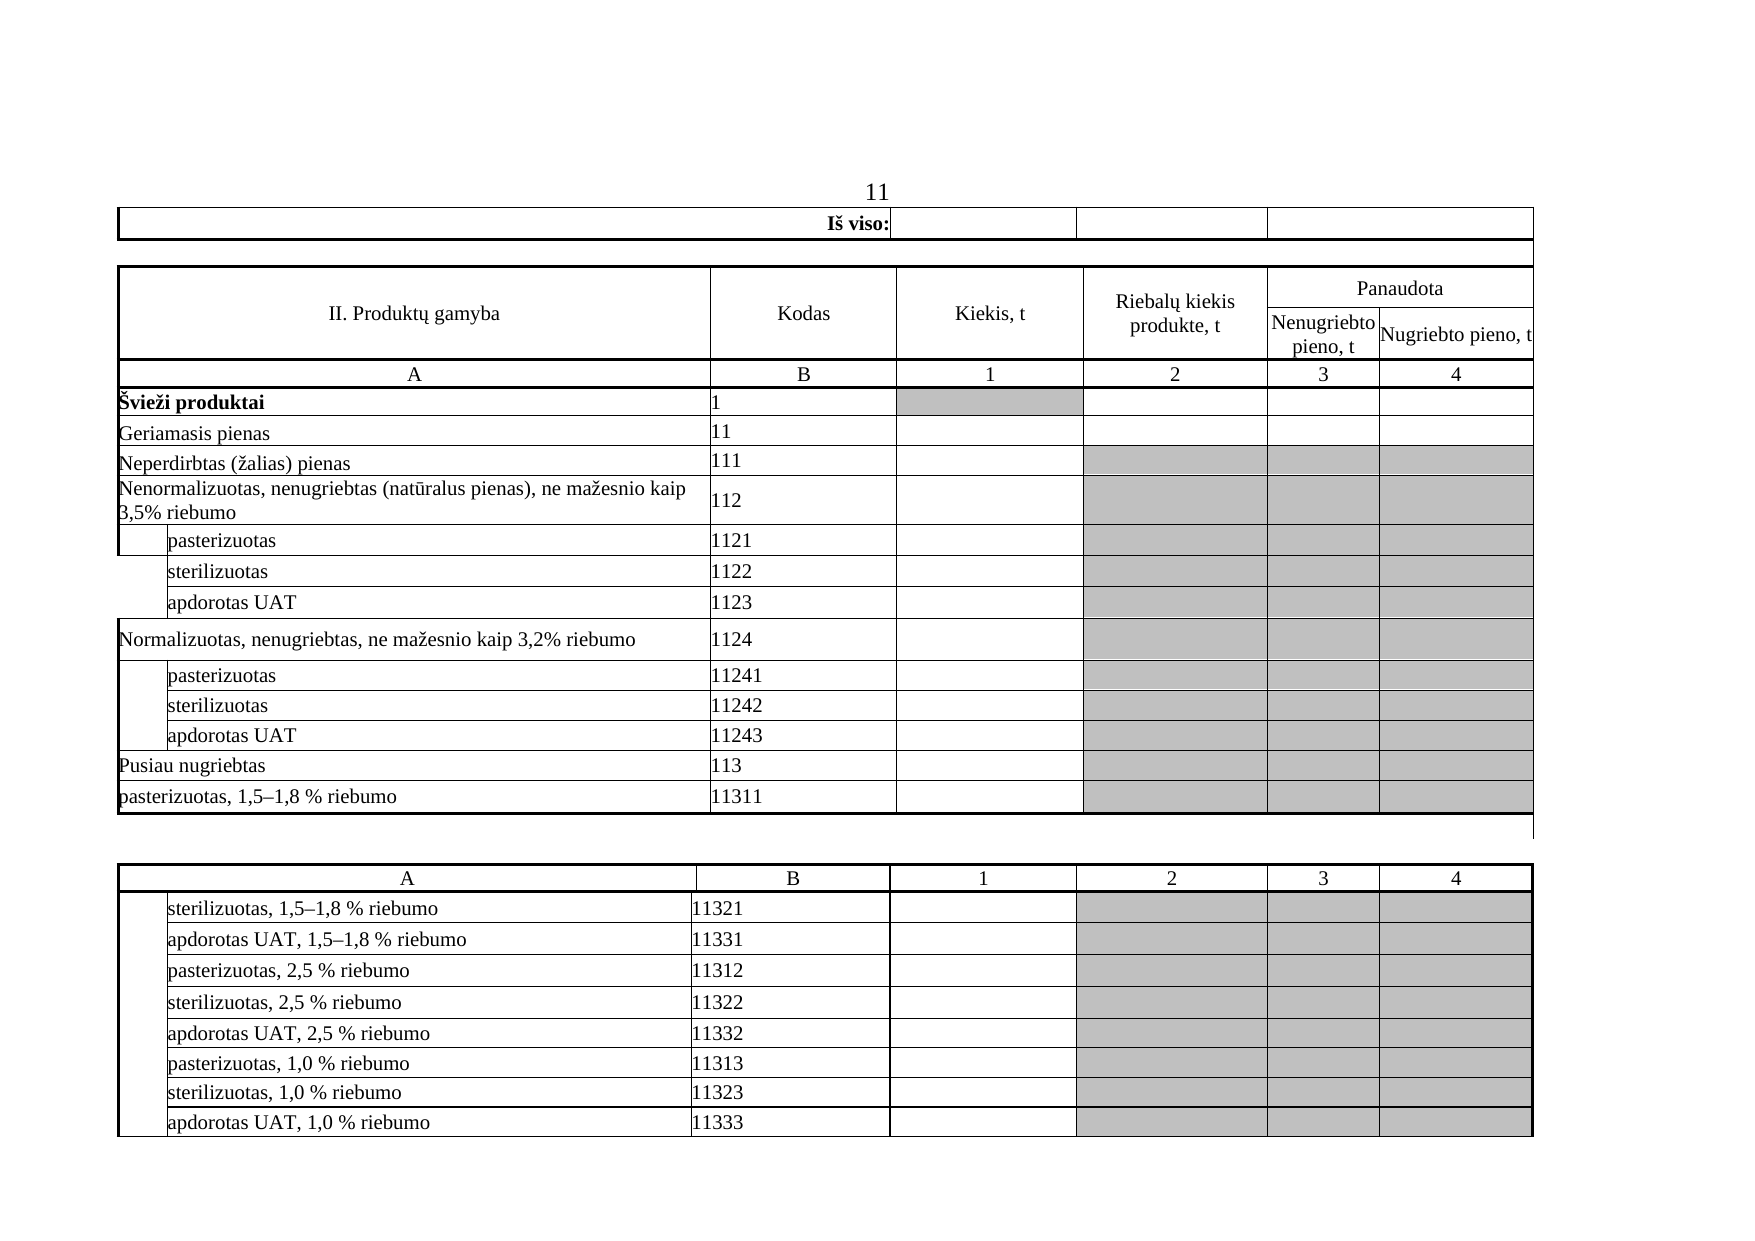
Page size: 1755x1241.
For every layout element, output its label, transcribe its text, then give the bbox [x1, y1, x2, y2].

table_cell apdorotas UAT, 2,5 % riebumo [168, 1019, 691, 1047]
table_cell Neperdirbtas (žalias) pienas [120, 446, 710, 474]
table_cell 1123 [711, 587, 896, 617]
table_cell [1268, 691, 1379, 720]
table_cell 11322 [692, 987, 889, 1018]
table_cell pasterizuotas [168, 525, 710, 555]
table_cell Normalizuotas, nenugriebtas, ne mažesnio kaip 3,2% riebumo [120, 619, 710, 659]
table_cell 11323 [692, 1078, 889, 1106]
table_cell Panaudota [1268, 268, 1533, 307]
table_cell [1380, 751, 1533, 780]
table_cell 4 [1380, 361, 1533, 386]
table_cell [1268, 556, 1379, 586]
table_cell sterilizuotas, 1,0 % riebumo [168, 1078, 691, 1106]
table_cell [120, 525, 167, 555]
table_cell [1380, 781, 1533, 812]
table_cell [1380, 1108, 1531, 1136]
table_cell [1380, 1048, 1531, 1077]
table_cell II. Produktų gamyba [120, 268, 710, 358]
table_cell [897, 751, 1083, 780]
table_cell B [711, 361, 896, 386]
table_cell [1084, 446, 1267, 474]
table_cell 11 [711, 416, 896, 445]
table_cell 1 [897, 361, 1083, 386]
table_cell [1076, 815, 1267, 839]
table_cell [1380, 987, 1531, 1018]
table_cell [1379, 839, 1533, 863]
table_cell [891, 1048, 1076, 1077]
table_cell [1268, 923, 1379, 954]
table_cell Riebalų kiekis produkte, t [1084, 268, 1267, 358]
table_cell [1268, 721, 1379, 750]
table_cell [1084, 619, 1267, 659]
table_cell 11321 [692, 893, 889, 922]
table_cell [897, 661, 1083, 689]
table_cell [1084, 476, 1267, 524]
table_cell Nenormalizuotas, nenugriebtas (natūralus pienas), ne mažesnio kaip 3,5% riebumo [120, 476, 710, 524]
table_cell [897, 525, 1083, 555]
table_cell pasterizuotas, 1,0 % riebumo [168, 1048, 691, 1077]
table_cell [891, 208, 1076, 238]
table_cell B [697, 866, 889, 890]
table_cell [1380, 446, 1533, 474]
table_cell [891, 1019, 1076, 1047]
table_cell [1084, 721, 1267, 750]
table_cell 1121 [711, 525, 896, 555]
table_cell [1077, 987, 1267, 1018]
table_cell 2 [1084, 361, 1267, 386]
table_cell 1124 [711, 619, 896, 659]
table_cell [1268, 208, 1533, 238]
table_cell [891, 1108, 1076, 1136]
table_cell Pusiau nugriebtas [120, 751, 710, 780]
table_cell Kiekis, t [897, 268, 1083, 358]
table_cell [891, 1078, 1076, 1106]
table_cell [897, 556, 1083, 586]
table_cell Nenugriebto pieno, t [1268, 308, 1379, 358]
table_cell [891, 987, 1076, 1018]
table_cell [1268, 525, 1379, 555]
table_cell 3 [1268, 866, 1379, 890]
table_cell sterilizuotas, 2,5 % riebumo [168, 987, 691, 1018]
table_cell 11332 [692, 1019, 889, 1047]
table_cell 1122 [711, 556, 896, 586]
table_cell 11243 [711, 721, 896, 750]
table_cell 2 [1077, 866, 1267, 890]
table_cell 11311 [711, 781, 896, 812]
table_cell [120, 893, 167, 1136]
table_cell [1268, 781, 1379, 812]
table_cell [1380, 619, 1533, 659]
table_cell 1 [711, 389, 896, 415]
table_cell [1077, 955, 1267, 986]
table_cell pasterizuotas, 1,5–1,8 % riebumo [120, 781, 710, 812]
table_cell [1268, 1048, 1379, 1077]
table_cell [696, 839, 890, 863]
table_cell A [120, 866, 696, 890]
table_cell [897, 416, 1083, 445]
table_cell [1077, 893, 1267, 922]
table_cell Iš viso: [120, 208, 890, 238]
table_cell Švieži produktai [120, 389, 710, 415]
table_cell [1380, 525, 1533, 555]
table_cell apdorotas UAT [168, 721, 710, 750]
table_cell [696, 815, 890, 839]
table_cell [897, 619, 1083, 659]
table_cell apdorotas UAT [168, 587, 710, 617]
table_cell [1380, 691, 1533, 720]
table_cell [1084, 691, 1267, 720]
table_cell [897, 691, 1083, 720]
table_cell 11242 [711, 691, 896, 720]
table_cell 11312 [692, 955, 889, 986]
table_cell 3 [1268, 361, 1379, 386]
table_cell Nugriebto pieno, t [1380, 308, 1533, 358]
table_cell [1380, 721, 1533, 750]
table_cell A [120, 361, 710, 386]
table_cell [1076, 839, 1267, 863]
table_cell [890, 839, 1076, 863]
table_cell [1077, 923, 1267, 954]
table_cell [1268, 661, 1379, 689]
table_cell [1268, 1108, 1379, 1136]
table_cell sterilizuotas, 1,5–1,8 % riebumo [168, 893, 691, 922]
table_cell [1268, 893, 1379, 922]
table_cell [1380, 476, 1533, 524]
table_cell [1268, 751, 1379, 780]
table_cell [1084, 416, 1267, 445]
table_cell apdorotas UAT, 1,0 % riebumo [168, 1108, 691, 1136]
table_cell [120, 661, 167, 750]
table_cell pasterizuotas [168, 661, 710, 689]
table_cell [1084, 751, 1267, 780]
table_cell [1380, 893, 1531, 922]
table_cell 113 [711, 751, 896, 780]
table_cell 11241 [711, 661, 896, 689]
table_cell [1077, 208, 1267, 238]
table_cell [1268, 619, 1379, 659]
table_cell [1077, 1078, 1267, 1106]
table_cell [1380, 955, 1531, 986]
table_cell [891, 923, 1076, 954]
table_cell [897, 389, 1083, 415]
table_cell [1380, 1019, 1531, 1047]
table_cell [1268, 587, 1379, 617]
table_cell [1077, 1048, 1267, 1077]
table_cell [897, 721, 1083, 750]
table_cell [891, 955, 1076, 986]
table_cell [1379, 815, 1533, 839]
table_cell [1267, 839, 1379, 863]
table_cell [1380, 389, 1533, 415]
table_cell [1380, 587, 1533, 617]
table_cell sterilizuotas [168, 556, 710, 586]
table_cell [897, 587, 1083, 617]
table_cell [1380, 1078, 1531, 1106]
table_cell Kodas [711, 268, 896, 358]
table_cell [118, 815, 696, 839]
table_cell [118, 839, 696, 863]
table_cell 11333 [692, 1108, 889, 1136]
table_cell [1268, 1078, 1379, 1106]
table_cell [1380, 416, 1533, 445]
table_cell [897, 446, 1083, 474]
table_cell 112 [711, 476, 896, 524]
table_cell [1268, 955, 1379, 986]
table_cell apdorotas UAT, 1,5–1,8 % riebumo [168, 923, 691, 954]
table_cell [1268, 446, 1379, 474]
table_cell [1084, 389, 1267, 415]
table_cell [1380, 556, 1533, 586]
table_cell [1084, 525, 1267, 555]
table_cell [897, 476, 1083, 524]
table_cell sterilizuotas [168, 691, 710, 720]
table_cell [118, 241, 1533, 265]
table_cell [1268, 389, 1379, 415]
table_cell [1268, 987, 1379, 1018]
table_cell [1267, 815, 1379, 839]
table_cell [890, 815, 1076, 839]
table_cell 111 [711, 446, 896, 474]
table_cell 4 [1380, 866, 1531, 890]
table_cell [1380, 923, 1531, 954]
table_cell [1077, 1108, 1267, 1136]
table_cell [1380, 661, 1533, 689]
table_cell [1077, 1019, 1267, 1047]
table_cell [1084, 587, 1267, 617]
table_cell 1 [891, 866, 1076, 890]
table_cell [1084, 781, 1267, 812]
table_cell 11331 [692, 923, 889, 954]
table_cell [1084, 661, 1267, 689]
table_cell [897, 781, 1083, 812]
table_cell Geriamasis pienas [120, 416, 710, 445]
table_cell 11313 [692, 1048, 889, 1077]
table_cell pasterizuotas, 2,5 % riebumo [168, 955, 691, 986]
table_cell [1268, 1019, 1379, 1047]
table_cell [1084, 556, 1267, 586]
table_cell [1268, 416, 1379, 445]
table_cell [891, 893, 1076, 922]
table_cell [1268, 476, 1379, 524]
